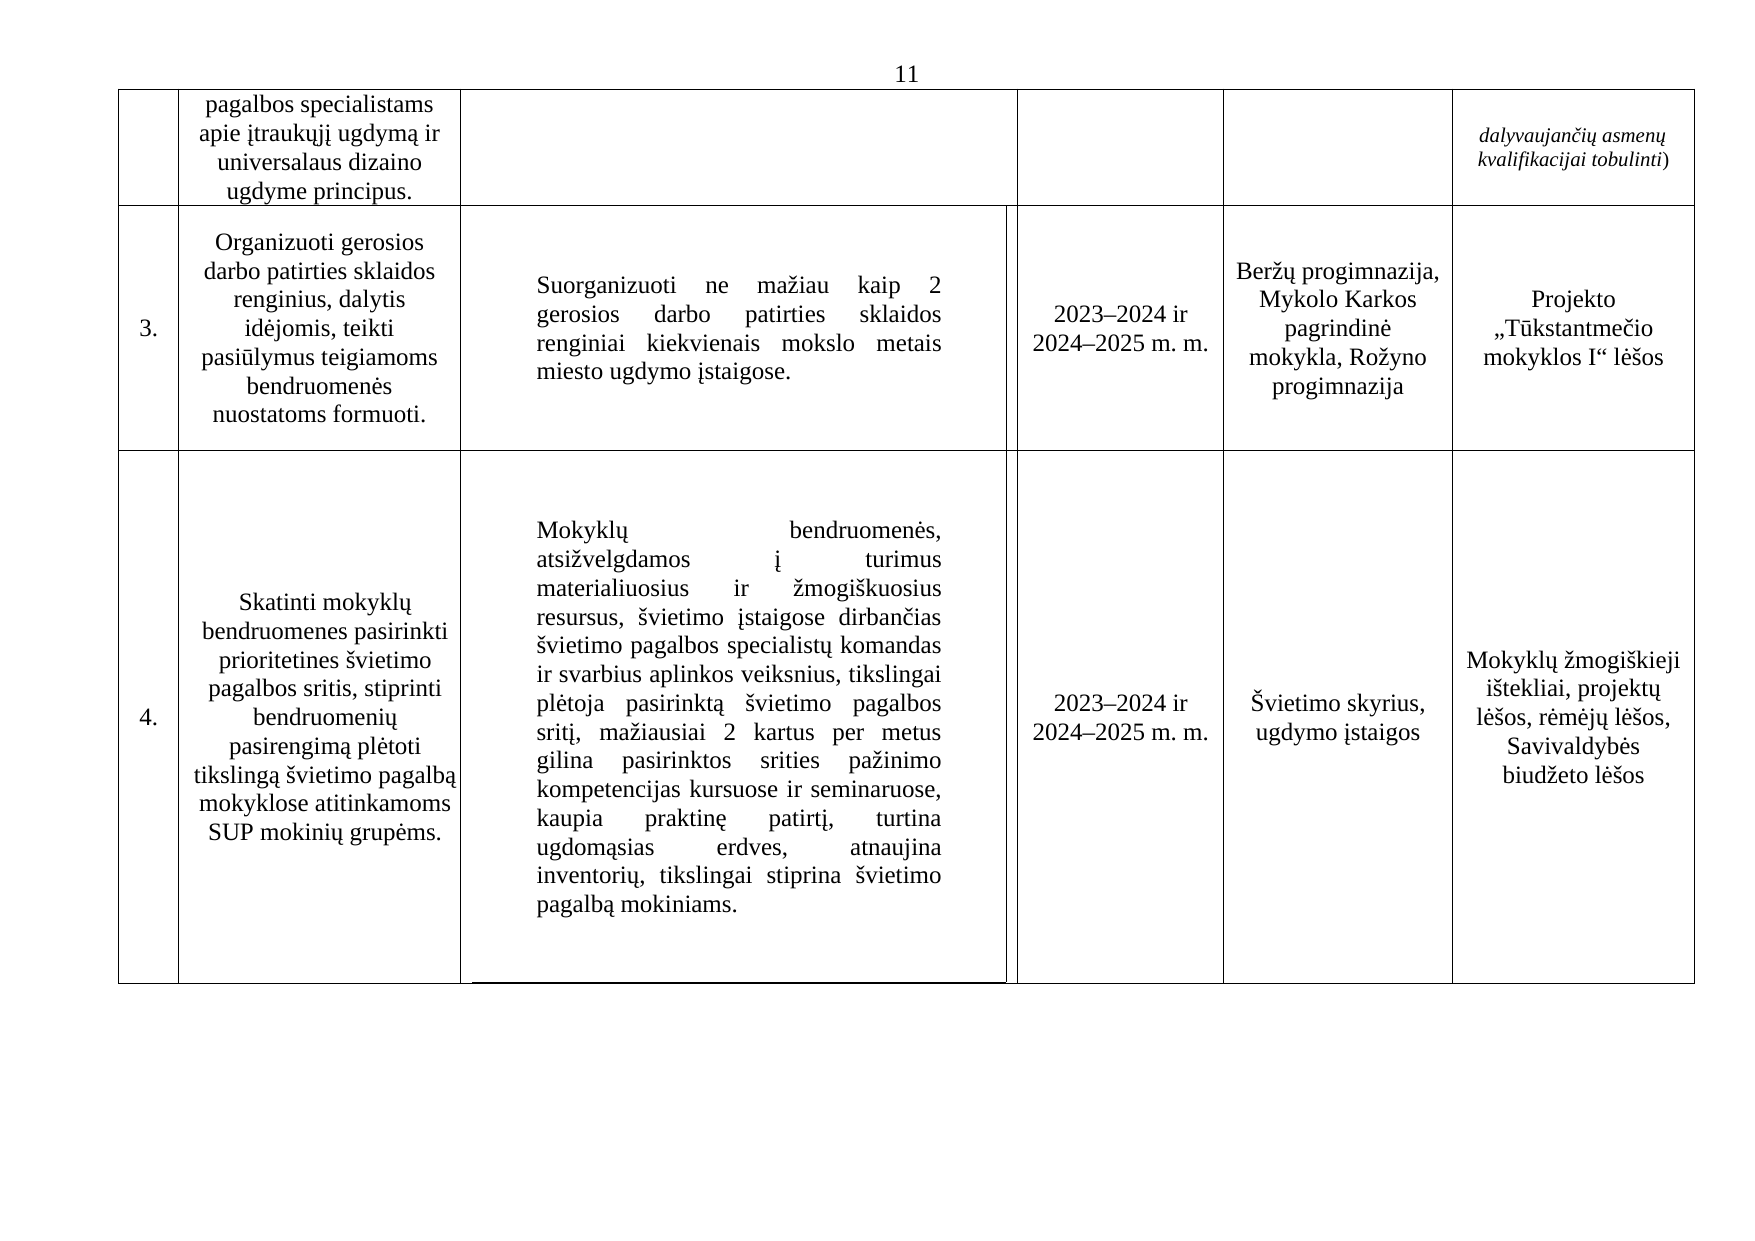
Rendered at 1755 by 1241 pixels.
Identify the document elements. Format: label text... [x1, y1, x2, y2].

table_cell [461, 90, 1017, 204]
table_cell Mokyklų žmogiškieji ištekliai, projektų lėšos, rėmėjų lėšos, Savivaldybės biudžeto lėšos [1453, 451, 1694, 982]
table_cell [1224, 90, 1452, 204]
table_cell 4. [119, 451, 178, 982]
table_cell [1018, 90, 1223, 204]
table_cell Organizuoti gerosios darbo patirties sklaidos renginius, dalytis idėjomis, teikti pasiūlymus teigiamoms bendruomenės nuostatoms formuoti. [179, 206, 460, 450]
table_cell dalyvaujančių asmenų kvalifikacijai tobulinti) [1453, 90, 1694, 204]
table_cell Suorganizuoti ne mažiau kaip 2 gerosios darbo patirties sklaidos renginiai kiekvienais mokslo metais miesto ugdymo įstaigose. [461, 206, 1006, 450]
table_cell 2023–2024 ir 2024–2025 m. m. [1018, 451, 1223, 982]
table_cell 2023–2024 ir 2024–2025 m. m. [1018, 206, 1223, 450]
table_cell Švietimo skyrius, ugdymo įstaigos [1224, 451, 1452, 982]
table_cell Projekto „Tūkstantmečio mokyklos I“ lėšos [1453, 206, 1694, 450]
table_cell 3. [119, 206, 178, 450]
table_cell Beržų progimnazija, Mykolo Karkos pagrindinė mokykla, Rožyno progimnazija [1224, 206, 1452, 450]
table_cell Mokyklų bendruomenės, atsižvelgdamos į turimus materialiuosius ir žmogiškuosius resursus, švietimo įstaigose dirbančias švietimo pagalbos specialistų komandas ir svarbius aplinkos veiksnius, tikslingai plėtoja pasirinktą švietimo pagalbos sritį, mažiausiai 2 kartus per metus gilina pasirinktos srities pažinimo kompetencijas kursuose ir seminaruose, kaupia praktinę patirtį, turtina ugdomąsias erdves, atnaujina inventorių, tikslingai stiprina švietimo pagalbą mokiniams. [461, 451, 1006, 982]
table_cell [119, 90, 178, 204]
table_cell pagalbos specialistams apie įtraukųjį ugdymą ir universalaus dizaino ugdyme principus. [179, 90, 460, 204]
table_cell Skatinti mokyklų bendruomenes pasirinkti prioritetines švietimo pagalbos sritis, stiprinti bendruomenių pasirengimą plėtoti tikslingą švietimo pagalbą mokyklose atitinkamoms SUP mokinių grupėms. [179, 451, 460, 982]
